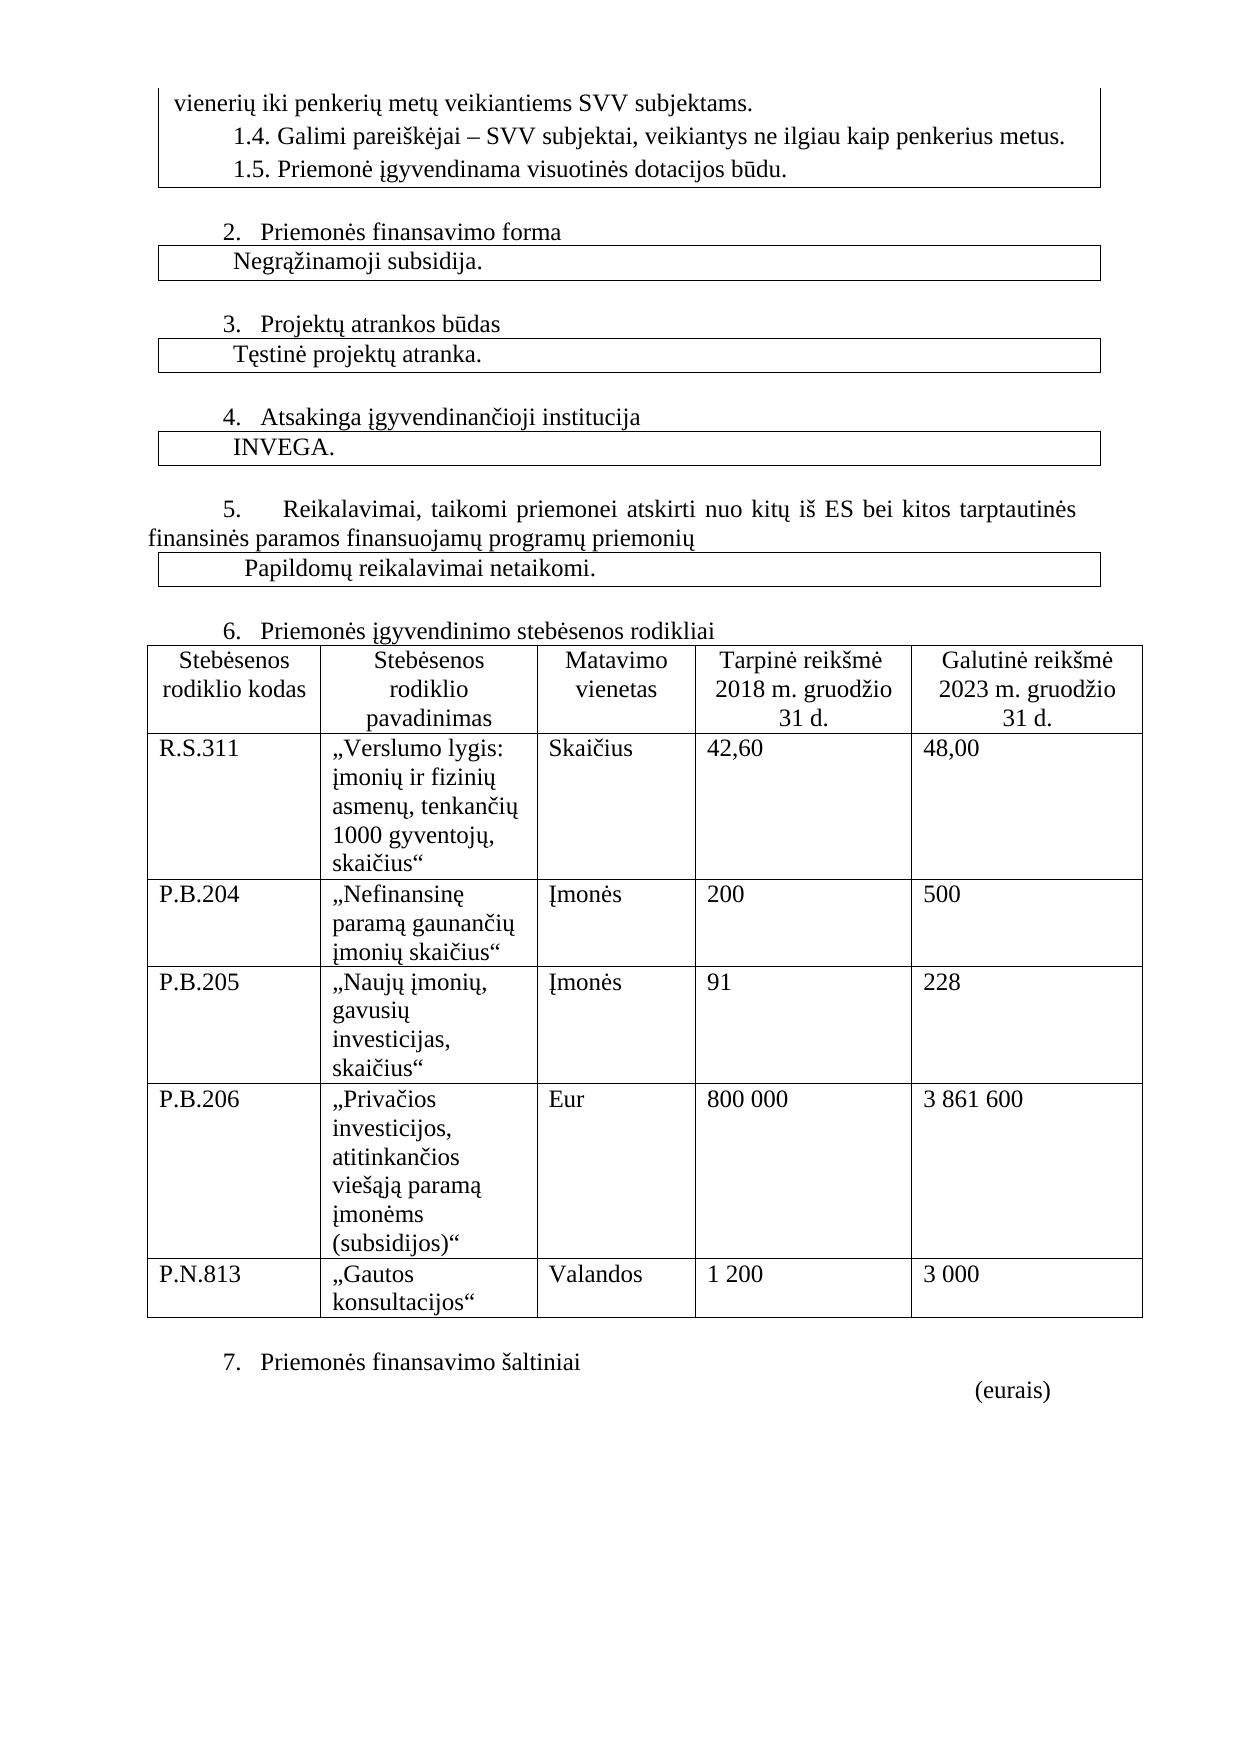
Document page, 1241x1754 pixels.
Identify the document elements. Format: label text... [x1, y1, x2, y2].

table_header Matavimo vienetas [538, 646, 695, 732]
table_header Tęstinė projektų atranka. [159, 339, 1100, 372]
table_header INVEGA. [159, 432, 1100, 465]
table_cell P.B.204 [148, 880, 320, 966]
text 6. Priemonės įgyvendinimo stebėsenos rodikliai [223, 616, 1078, 644]
table_cell 228 [912, 967, 1142, 1083]
table_cell 42,60 [696, 734, 911, 878]
table_header Papildomų reikalavimai netaikomi. [159, 553, 1100, 586]
table_cell „Gautos konsultacijos“ [321, 1259, 537, 1317]
table_header Tarpinė reikšmė 2018 m. gruodžio 31 d. [696, 646, 911, 732]
table_cell Eur [538, 1084, 695, 1258]
table_header Stebėsenos rodiklio kodas [148, 646, 320, 732]
table_cell 91 [696, 967, 911, 1083]
table_cell 1.5. Priemonė įgyvendinama visuotinės dotacijos būdu. [159, 154, 1100, 187]
table_cell vienerių iki penkerių metų veikiantiems SVV subjektams. [159, 88, 1100, 121]
table_header Galutinė reikšmė 2023 m. gruodžio 31 d. [912, 646, 1142, 732]
text (eurais) [148, 1375, 1078, 1404]
text 2. Priemonės finansavimo forma [223, 217, 1078, 245]
text 3. Projektų atrankos būdas [223, 309, 1078, 338]
text 5. Reikalavimai, taikomi priemonei atskirti nuo kitų iš ES bei kitos tarptautinės finansinės paramos finansuojamų programų priemonių [148, 494, 1078, 552]
table_cell P.B.206 [148, 1084, 320, 1258]
table_header Stebėsenos rodiklio pavadinimas [321, 646, 537, 732]
table_cell Įmonės [538, 880, 695, 966]
table_header Negrąžinamoji subsidija. [159, 246, 1100, 279]
table_cell P.B.205 [148, 967, 320, 1083]
table_cell 1 200 [696, 1259, 911, 1317]
text 7. Priemonės finansavimo šaltiniai [223, 1347, 1078, 1375]
table_cell „Privačios investicijos, atitinkančios viešąją paramą įmonėms (subsidijos)“ [321, 1084, 537, 1258]
table_cell 3 000 [912, 1259, 1142, 1317]
table_cell Valandos [538, 1259, 695, 1317]
table_cell 800 000 [696, 1084, 911, 1258]
table_cell R.S.311 [148, 734, 320, 878]
table_cell 3 861 600 [912, 1084, 1142, 1258]
text 4. Atsakinga įgyvendinančioji institucija [223, 402, 1078, 431]
table_cell 1.4. Galimi pareiškėjai – SVV subjektai, veikiantys ne ilgiau kaip penkerius metus. [159, 121, 1100, 154]
table_cell 200 [696, 880, 911, 966]
table_cell 500 [912, 880, 1142, 966]
table_cell „Naujų įmonių, gavusių investicijas, skaičius“ [321, 967, 537, 1083]
table_cell Skaičius [538, 734, 695, 878]
table_cell „Nefinansinę paramą gaunančių įmonių skaičius“ [321, 880, 537, 966]
table_cell Įmonės [538, 967, 695, 1083]
table_cell 48,00 [912, 734, 1142, 878]
table_cell „Verslumo lygis: įmonių ir fizinių asmenų, tenkančių 1000 gyventojų, skaičius“ [321, 734, 537, 878]
table_cell P.N.813 [148, 1259, 320, 1317]
